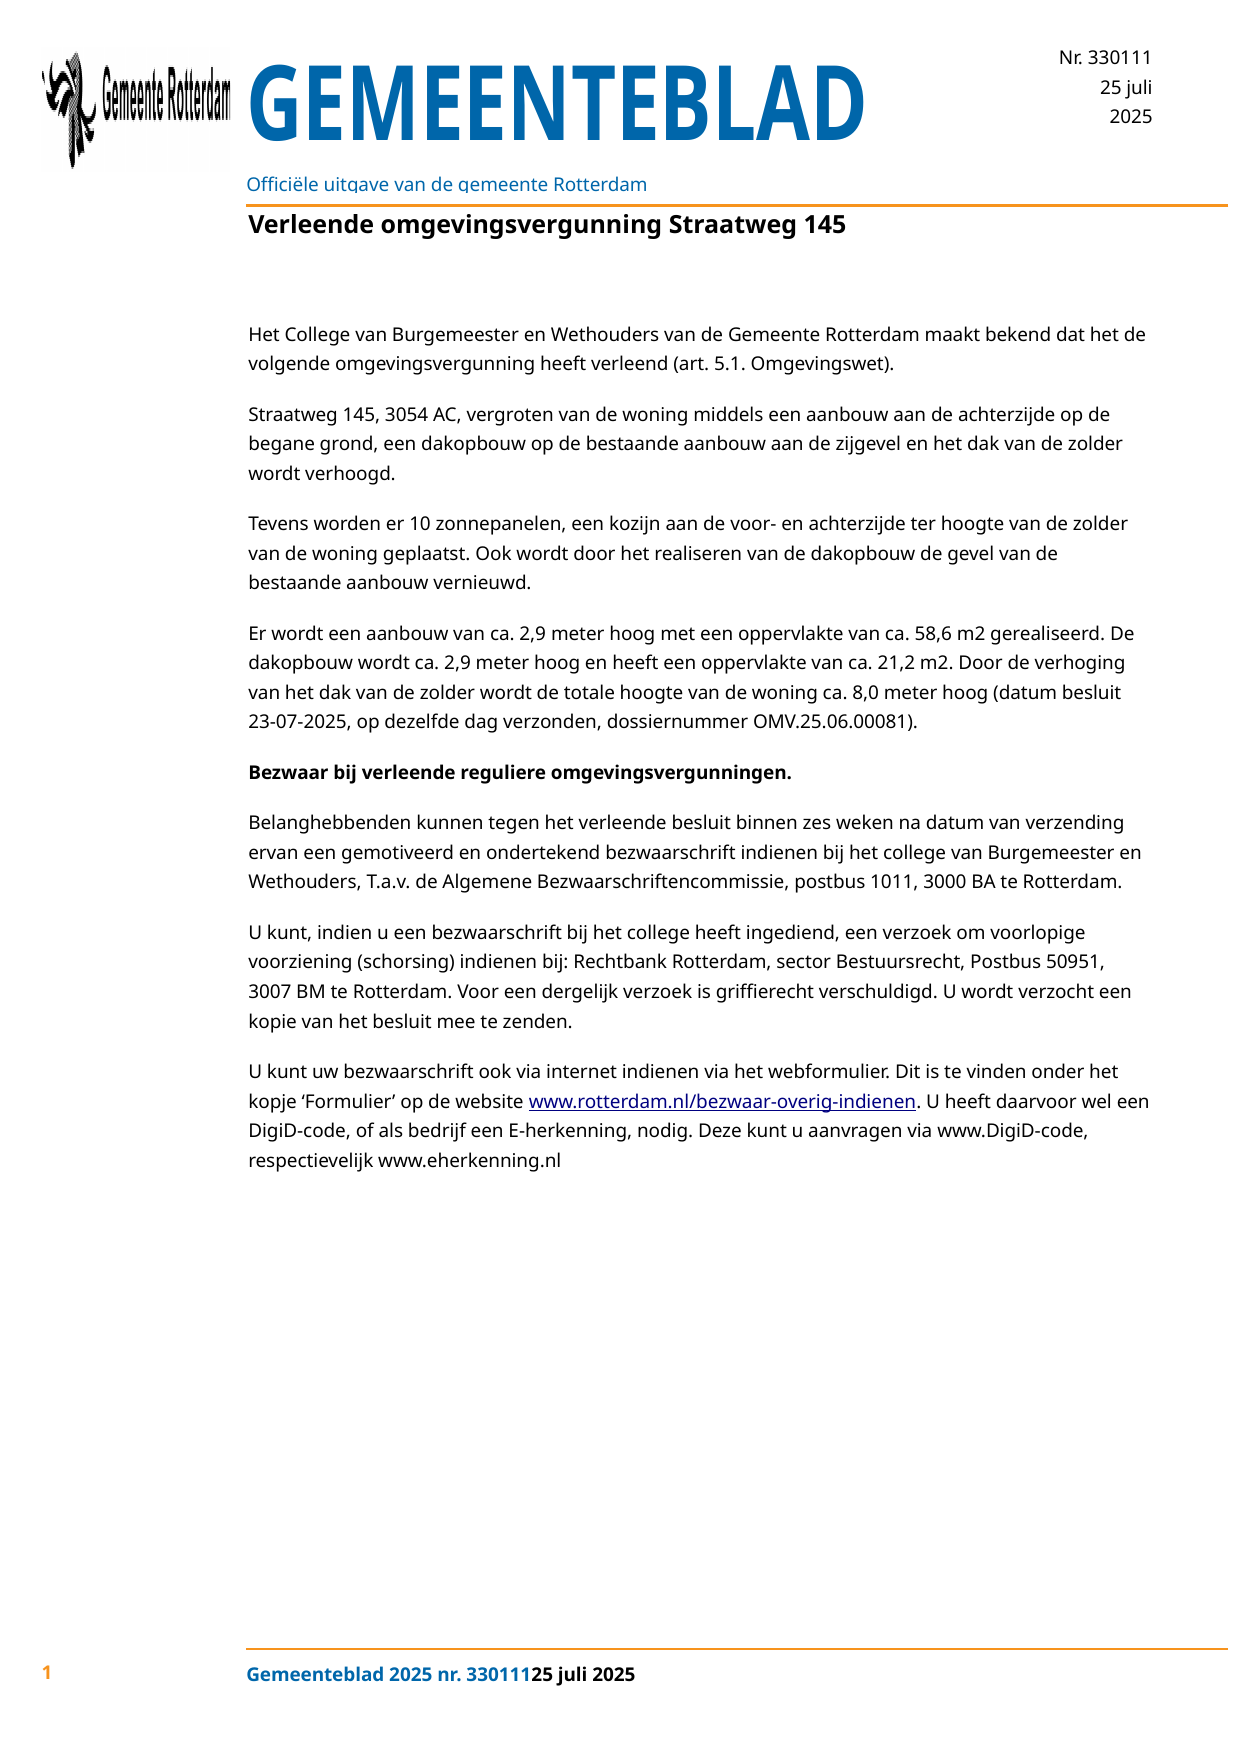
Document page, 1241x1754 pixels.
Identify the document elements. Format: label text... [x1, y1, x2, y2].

text Verleende omgevingsvergunning Straatweg 145 [248, 207, 1152, 241]
text Tevens worden er 10 zonnepanelen, een kozijn aan de voor- en achterzijde ter hoogte van de zolder van de woning geplaatst. Ook wordt door het realiseren van de dakopbouw de gevel van de bestaande aanbouw vernieuwd. [248, 510, 1152, 595]
text U kunt, indien u een bezwaarschrift bij het college heeft ingediend, een verzoek om voorlopige voorziening (schorsing) indienen bij: Rechtbank Rotterdam, sector Bestuursrecht, Postbus 50951, 3007 BM te Rotterdam. Voor een dergelijk verzoek is griffierecht verschuldigd. U wordt verzocht een kopie van het besluit mee te zenden. [248, 919, 1152, 1033]
text U kunt uw bezwaarschrift ook via internet indienen via het webformulier. Dit is te vinden onder het kopje ‘Formulier’ op de website www.rotterdam.nl/bezwaar-overig-indienen. U heeft daarvoor wel een DigiD-code, of als bedrijf een E-herkenning, nodig. Deze kunt u aanvragen via www.DigiD-code, respectievelijk www.eherkenning.nl [248, 1058, 1152, 1173]
text Straatweg 145, 3054 AC, vergroten van de woning middels een aanbouw aan de achterzijde op de begane grond, een dakopbouw op de bestaande aanbouw aan de zijgevel en het dak van de zolder wordt verhoogd. [248, 401, 1152, 486]
text Er wordt een aanbouw van ca. 2,9 meter hoog met een oppervlakte van ca. 58,6 m2 gerealiseerd. De dakopbouw wordt ca. 2,9 meter hoog en heeft een oppervlakte van ca. 21,2 m2. Door de verhoging van het dak van de zolder wordt de totale hoogte van de woning ca. 8,0 meter hoog (datum besluit 23-07-2025, op dezelfde dag verzonden, dossiernummer OMV.25.06.00081). [248, 620, 1152, 734]
text Belanghebbenden kunnen tegen het verleende besluit binnen zes weken na datum van verzending ervan een gemotiveerd en ondertekend bezwaarschrift indienen bij het college van Burgemeester en Wethouders, T.a.v. de Algemene Bezwaarschriftencommissie, postbus 1011, 3000 BA te Rotterdam. [248, 809, 1152, 894]
picture [41, 47, 231, 172]
text Bezwaar bij verleende reguliere omgevingsvergunningen. [248, 759, 1152, 785]
text Het College van Burgemeester en Wethouders van de Gemeente Rotterdam maakt bekend dat het de volgende omgevingsvergunning heeft verleend (art. 5.1. Omgevingswet). [248, 321, 1152, 376]
